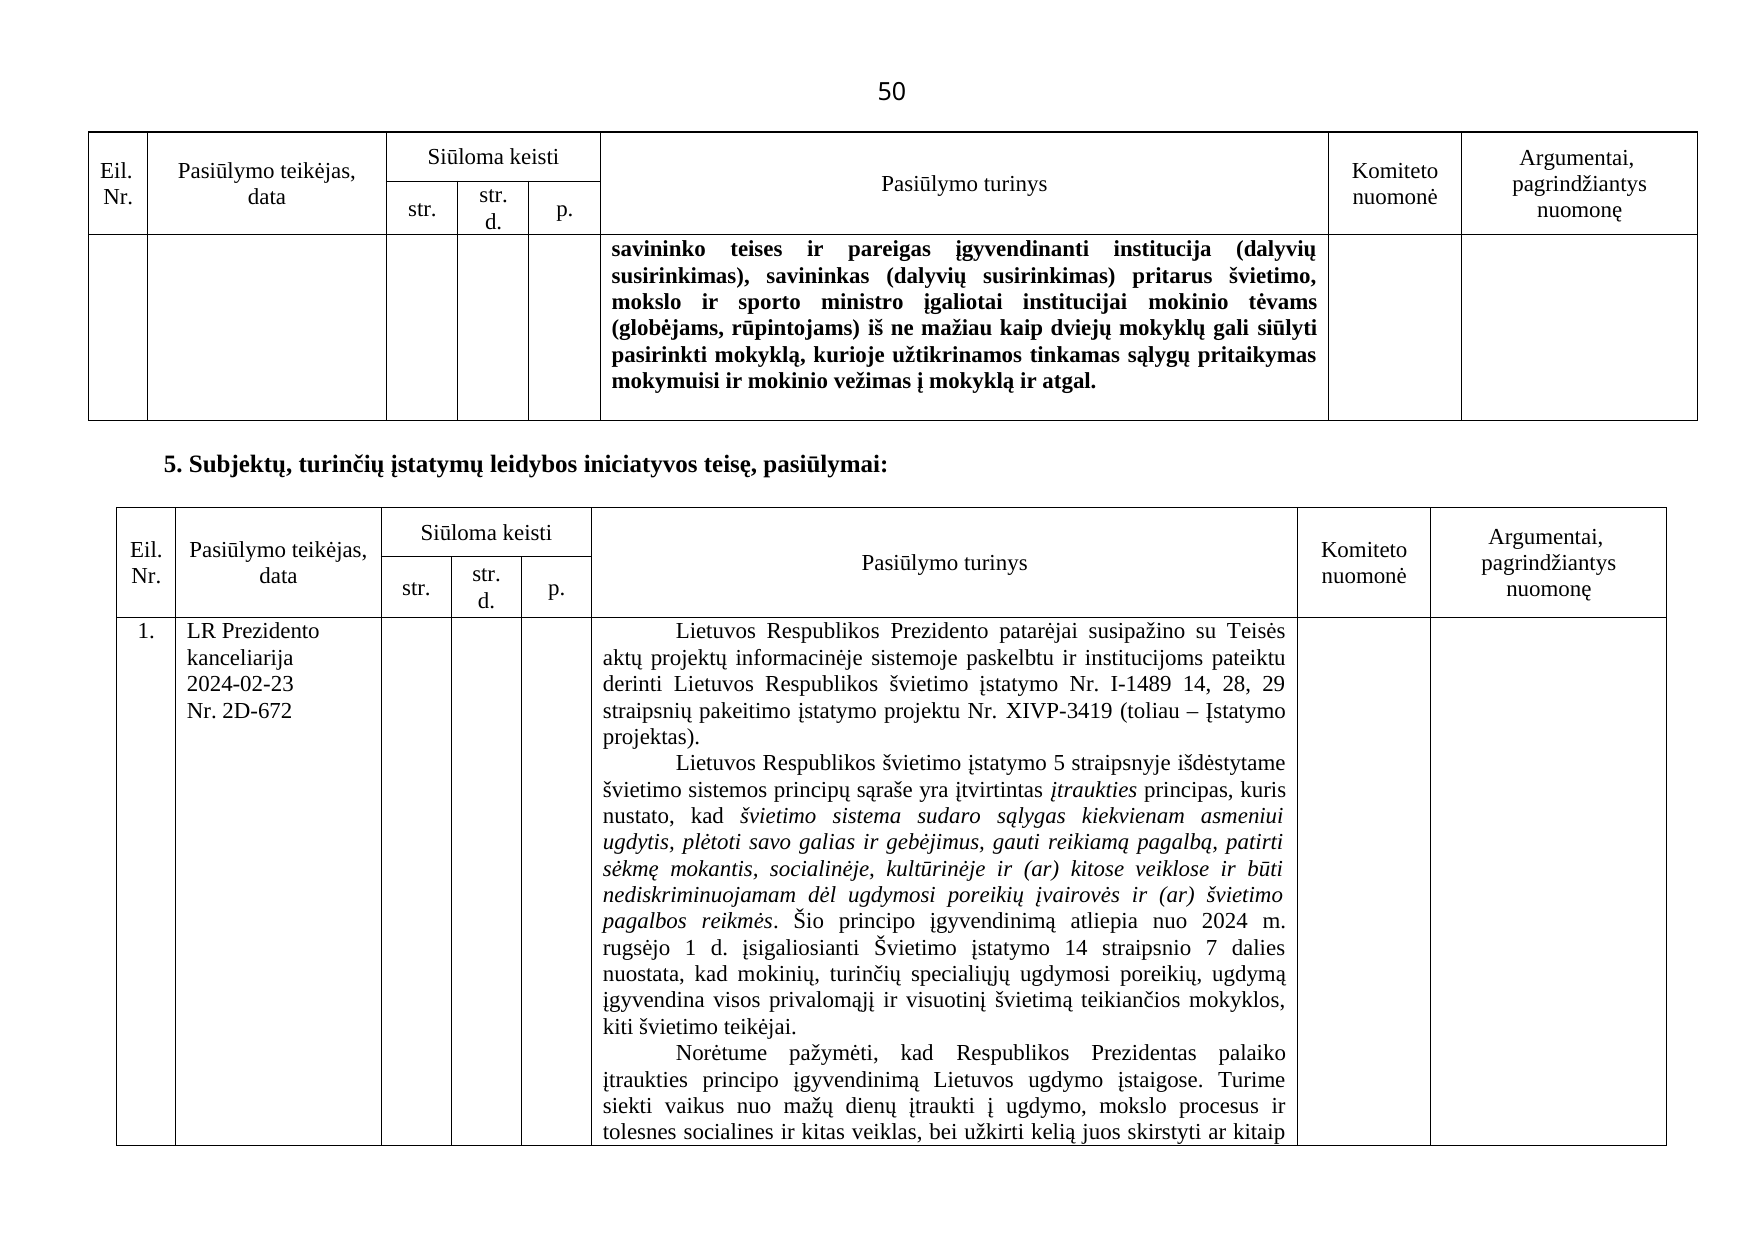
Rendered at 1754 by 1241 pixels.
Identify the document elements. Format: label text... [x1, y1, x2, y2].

table_header Siūloma keisti [382, 508, 591, 556]
subtitle 5. Subjektų, turinčių įstatymų leidybos iniciatyvos teisę, pasiūlymai: [89, 449, 1695, 478]
table_header Eil. Nr. [117, 508, 175, 617]
table_header Komiteto nuomonė [1329, 133, 1461, 234]
table_cell [529, 235, 600, 420]
table_cell [89, 235, 147, 420]
table_cell [1431, 618, 1666, 1145]
table_cell [452, 618, 521, 1145]
table_cell str. d. [458, 182, 528, 234]
table_header Argumentai, pagrindžiantys nuomonę [1462, 133, 1697, 234]
table_cell p. [522, 557, 591, 617]
table_cell [1329, 235, 1461, 420]
table_cell savininko teises ir pareigas įgyvendinanti institucija (dalyvių susirinkimas), savininkas (dalyvių susirinkimas) pritarus švietimo, mokslo ir sporto ministro įgaliotai institucijai mokinio tėvams (globėjams, rūpintojams) iš ne mažiau kaip dviejų mokyklų gali siūlyti pasirinkti mokyklą, kurioje užtikrinamos tinkamas sąlygų pritaikymas mokymuisi ir mokinio vežimas į mokyklą ir atgal. [601, 235, 1328, 420]
table_cell [522, 618, 591, 1145]
table_cell [1462, 235, 1697, 420]
table_cell str. [382, 557, 451, 617]
table_header Pasiūlymo turinys [601, 133, 1328, 234]
table_cell LR Prezidento kanceliarija 2024-02-23 Nr. 2D-672 [176, 618, 381, 1145]
table_cell 1. [117, 618, 175, 1145]
table_header Pasiūlymo teikėjas, data [176, 508, 381, 617]
table_cell [148, 235, 386, 420]
table_cell [382, 618, 451, 1145]
table_cell [458, 235, 528, 420]
table_cell p. [529, 182, 600, 234]
table_header Pasiūlymo teikėjas, data [148, 133, 386, 234]
table_cell str. [387, 182, 457, 234]
table_cell str. d. [452, 557, 521, 617]
table_cell [1298, 618, 1430, 1145]
table_header Siūloma keisti [387, 133, 600, 181]
table_header Komiteto nuomonė [1298, 508, 1430, 617]
table_header Eil. Nr. [89, 133, 147, 234]
table_header Pasiūlymo turinys [592, 508, 1297, 617]
table_header Argumentai, pagrindžiantys nuomonę [1431, 508, 1666, 617]
table_cell [387, 235, 457, 420]
table_cell Lietuvos Respublikos Prezidento patarėjai susipažino su Teisės aktų projektų informacinėje sistemoje paskelbtu ir institucijoms pateiktu derinti Lietuvos Respublikos švietimo įstatymo Nr. I-1489 14, 28, 29 straipsnių pakeitimo įstatymo projektu Nr. XIVP-3419 (toliau – Įstatymo projektas). Lietuvos Respublikos švietimo įstatymo 5 straipsnyje išdėstytame švietimo sistemos principų sąraše yra įtvirtintas įtraukties principas, kuris nustato, kad švietimo sistema sudaro sąlygas kiekvienam asmeniui ugdytis, plėtoti savo galias ir gebėjimus, gauti reikiamą pagalbą, patirti sėkmę mokantis, socialinėje, kultūrinėje ir (ar) kitose veiklose ir būti nediskriminuojamam dėl ugdymosi poreikių įvairovės ir (ar) švietimo pagalbos reikmės. Šio principo įgyvendinimą atliepia nuo 2024 m. rugsėjo 1 d. įsigaliosianti Švietimo įstatymo 14 straipsnio 7 dalies nuostata, kad mokinių, turinčių specialiųjų ugdymosi poreikių, ugdymą įgyvendina visos privalomąjį ir visuotinį švietimą teikiančios mokyklos, kiti švietimo teikėjai. Norėtume pažymėti, kad Respublikos Prezidentas palaiko įtraukties principo įgyvendinimą Lietuvos ugdymo įstaigose. Turime siekti vaikus nuo mažų dienų įtraukti į ugdymo, mokslo procesus ir tolesnes socialines ir kitas veiklas, bei užkirti kelią juos skirstyti ar kitaip [592, 618, 1297, 1145]
